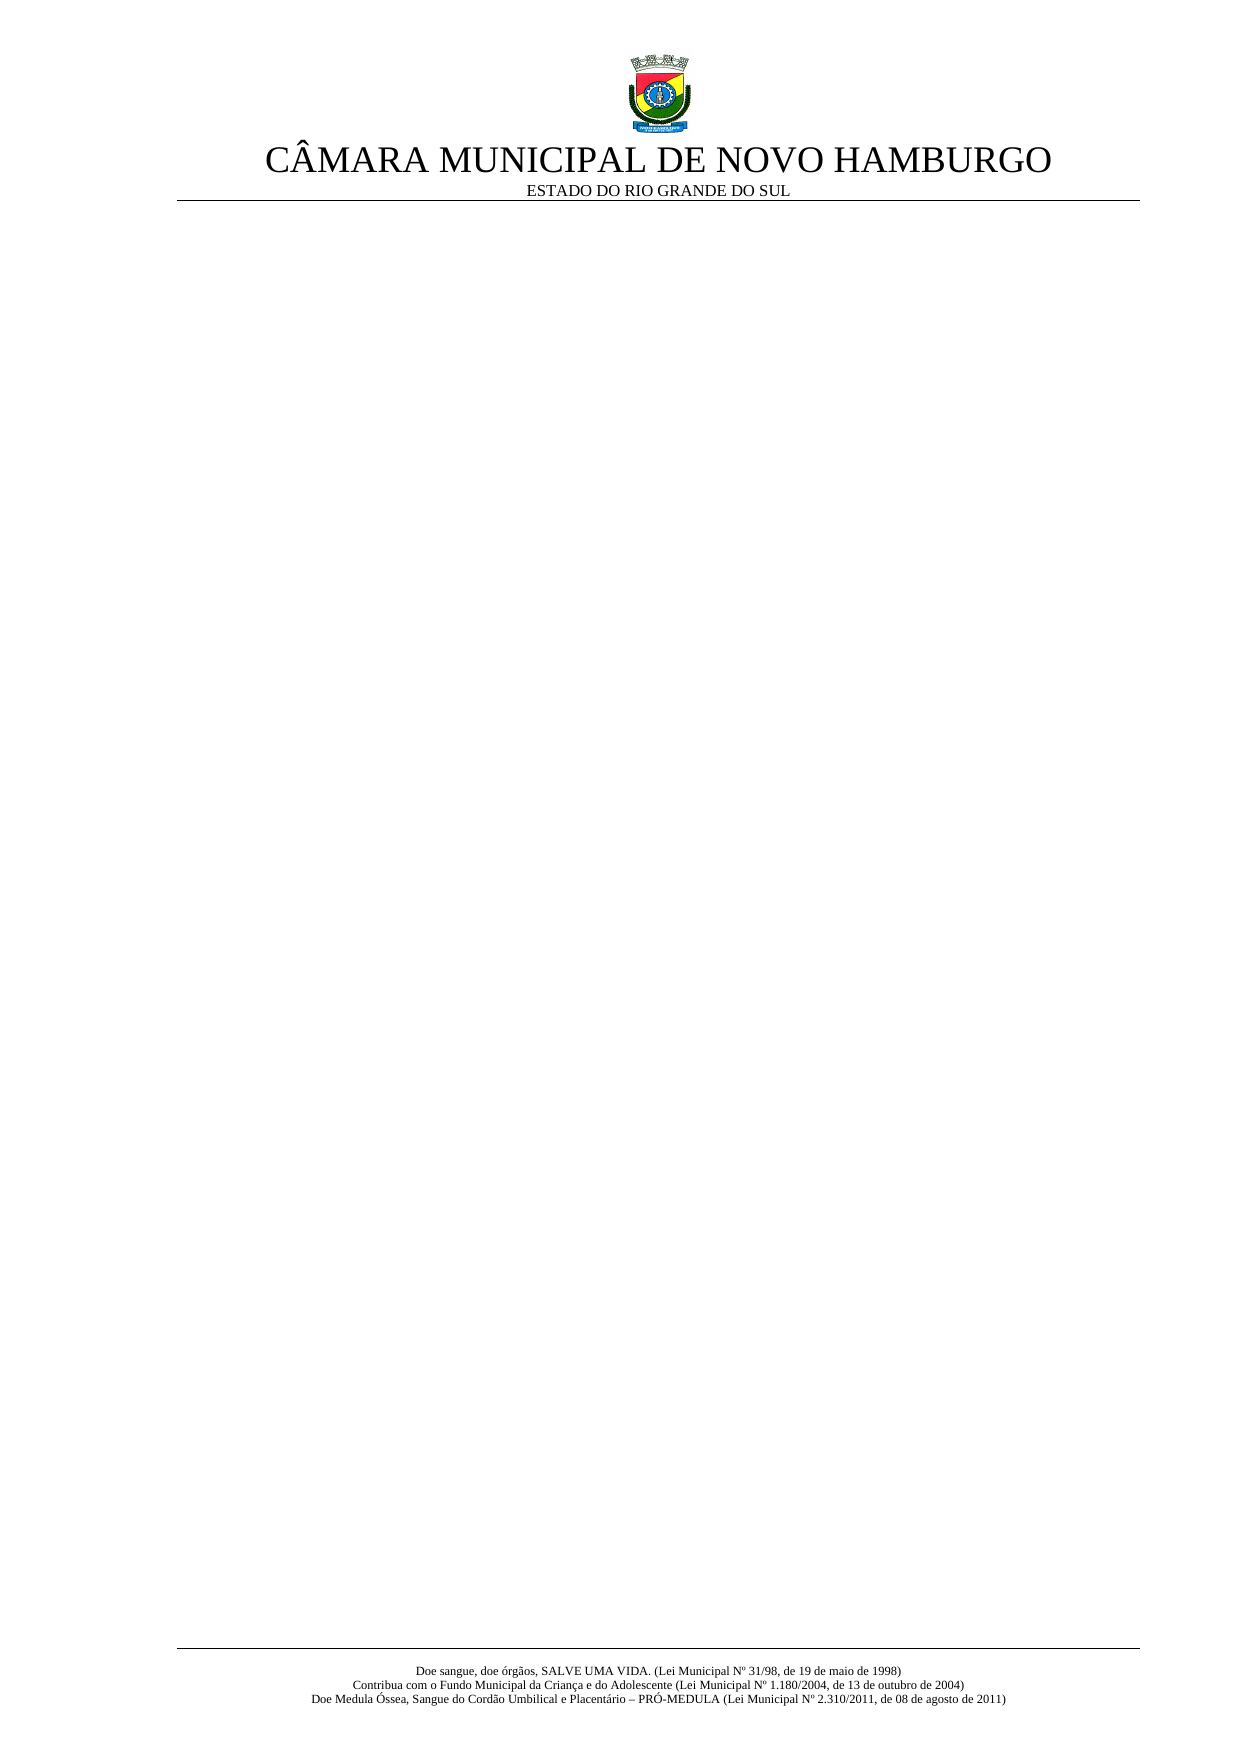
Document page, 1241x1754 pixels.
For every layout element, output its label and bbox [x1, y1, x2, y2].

picture [623, 48, 694, 137]
